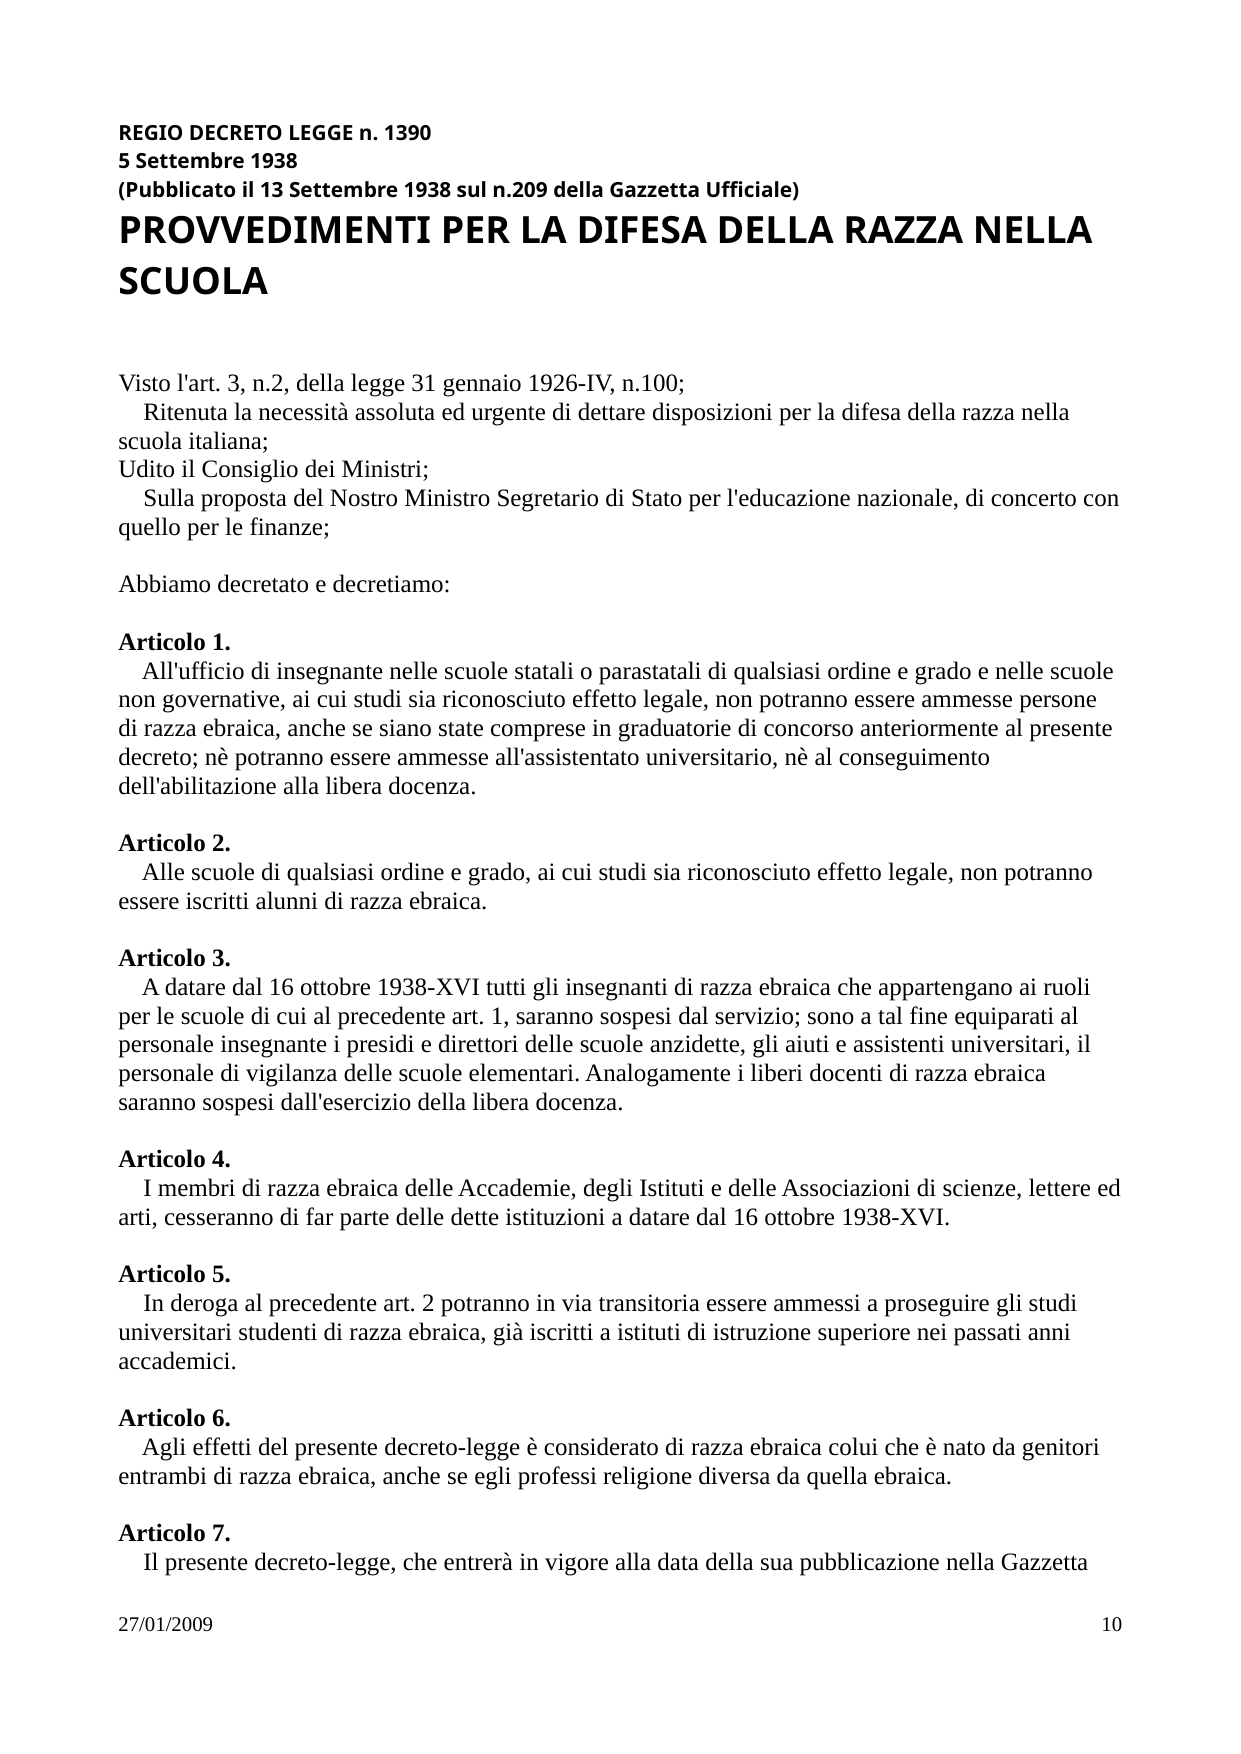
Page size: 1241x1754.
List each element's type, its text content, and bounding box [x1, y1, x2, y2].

text 5 Settembre 1938 [118, 147, 1122, 175]
text Agli effetti del presente decreto-legge è considerato di razza ebraica colui che è nato da genitori entrambi di razza ebraica, anche se egli professi religione diversa da quella ebraica. [118, 1432, 1122, 1489]
text In deroga al precedente art. 2 potranno in via transitoria essere ammessi a proseguire gli studi universitari studenti di razza ebraica, già iscritti a istituti di istruzione superiore nei passati anni accademici. [118, 1288, 1122, 1374]
text Sulla proposta del Nostro Ministro Segretario di Stato per l'educazione nazionale, di concerto con quello per le finanze; [118, 483, 1122, 541]
text All'ufficio di insegnante nelle scuole statali o parastatali di qualsiasi ordine e grado e nelle scuole non governative, ai cui studi sia riconosciuto effetto legale, non potranno essere ammesse persone di razza ebraica, anche se siano state comprese in graduatorie di concorso anteriormente al presente decreto; nè potranno essere ammesse all'assistentato universitario, nè al conseguimento dell'abilitazione alla libera docenza. [118, 656, 1122, 799]
text Visto l'art. 3, n.2, della legge 31 gennaio 1926-IV, n.100; [118, 368, 1122, 397]
text Articolo 3. [118, 943, 1122, 972]
text REGIO DECRETO LEGGE n. 1390 [118, 118, 1122, 147]
text Articolo 5. [118, 1259, 1122, 1288]
text Articolo 6. [118, 1403, 1122, 1432]
text Alle scuole di qualsiasi ordine e grado, ai cui studi sia riconosciuto effetto legale, non potranno essere iscritti alunni di razza ebraica. [118, 857, 1122, 914]
text Abbiamo decretato e decretiamo: [118, 569, 1122, 598]
text Il presente decreto-legge, che entrerà in vigore alla data della sua pubblicazione nella Gazzetta [118, 1547, 1122, 1576]
text Articolo 2. [118, 828, 1122, 857]
text Ritenuta la necessità assoluta ed urgente di dettare disposizioni per la difesa della razza nella scuola italiana; [118, 397, 1122, 454]
text Udito il Consiglio dei Ministri; [118, 454, 1122, 483]
text Articolo 4. [118, 1144, 1122, 1173]
text A datare dal 16 ottobre 1938-XVI tutti gli insegnanti di razza ebraica che appartengano ai ruoli per le scuole di cui al precedente art. 1, saranno sospesi dal servizio; sono a tal fine equiparati al personale insegnante i presidi e direttori delle scuole anzidette, gli aiuti e assistenti universitari, il personale di vigilanza delle scuole elementari. Analogamente i liberi docenti di razza ebraica saranno sospesi dall'esercizio della libera docenza. [118, 972, 1122, 1116]
text PROVVEDIMENTI PER LA DIFESA DELLA RAZZA NELLA SCUOLA [118, 203, 1122, 306]
text I membri di razza ebraica delle Accademie, degli Istituti e delle Associazioni di scienze, lettere ed arti, cesseranno di far parte delle dette istituzioni a datare dal 16 ottobre 1938-XVI. [118, 1173, 1122, 1231]
text Articolo 1. [118, 627, 1122, 656]
text Articolo 7. [118, 1518, 1122, 1547]
text (Pubblicato il 13 Settembre 1938 sul n.209 della Gazzetta Ufficiale) [118, 175, 1122, 203]
